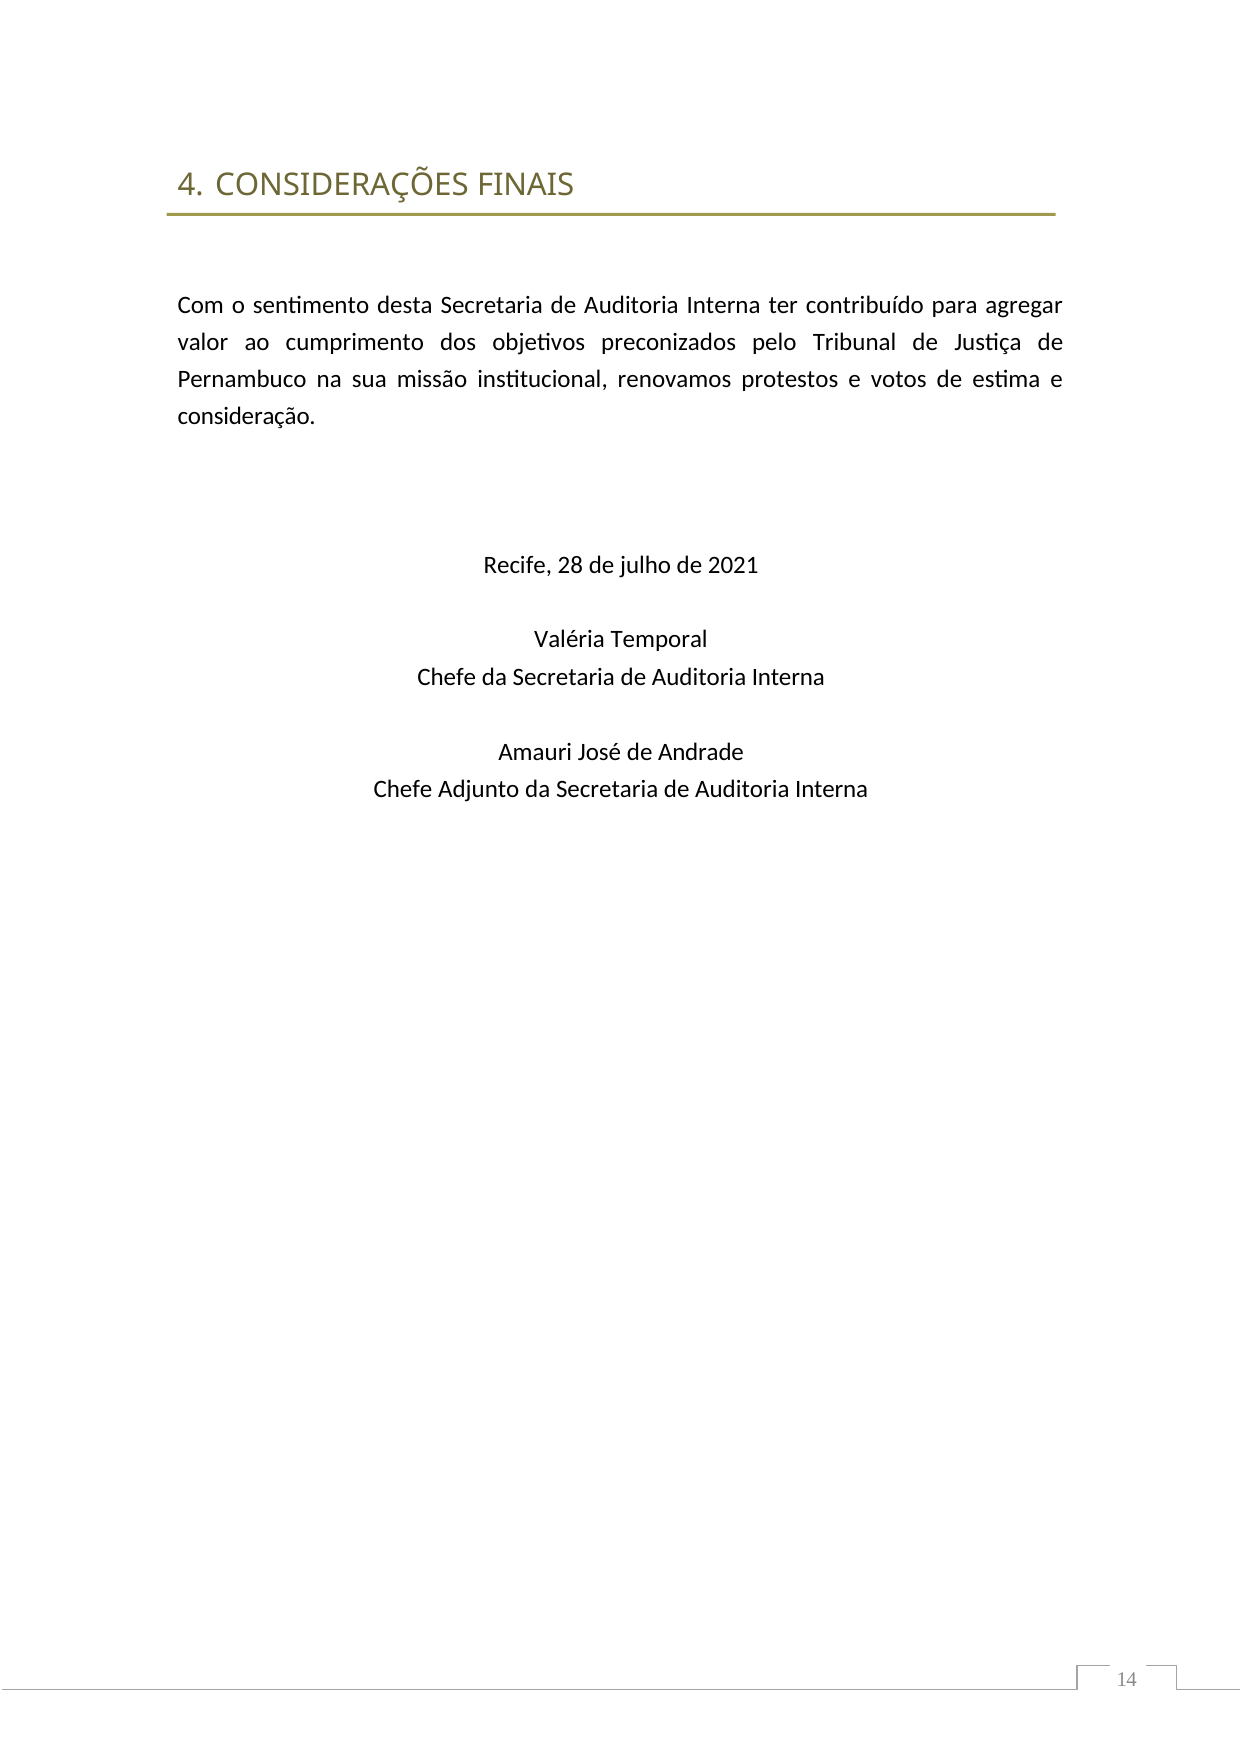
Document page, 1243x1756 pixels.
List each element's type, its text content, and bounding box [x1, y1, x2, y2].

text Recife, 28 de julho de 2021 Valéria Temporal [451, 506, 790, 654]
text Chefe da Secretaria de Auditoria Interna [167, 661, 1075, 692]
text Com o sentimento desta Secretaria de Auditoria Interna ter contribuído para agregar valor ao cumprimento dos objetivos preconizados pelo Tribunal de Justiça de Pernambuco na sua missão institucional, renovamos protestos e votos de estima e consideração. [177, 289, 1064, 431]
text Chefe Adjunto da Secretaria de Auditoria Interna [167, 773, 1075, 804]
list CONSIDERAÇÕES FINAIS [177, 162, 1080, 204]
text Amauri José de Andrade [452, 736, 790, 767]
